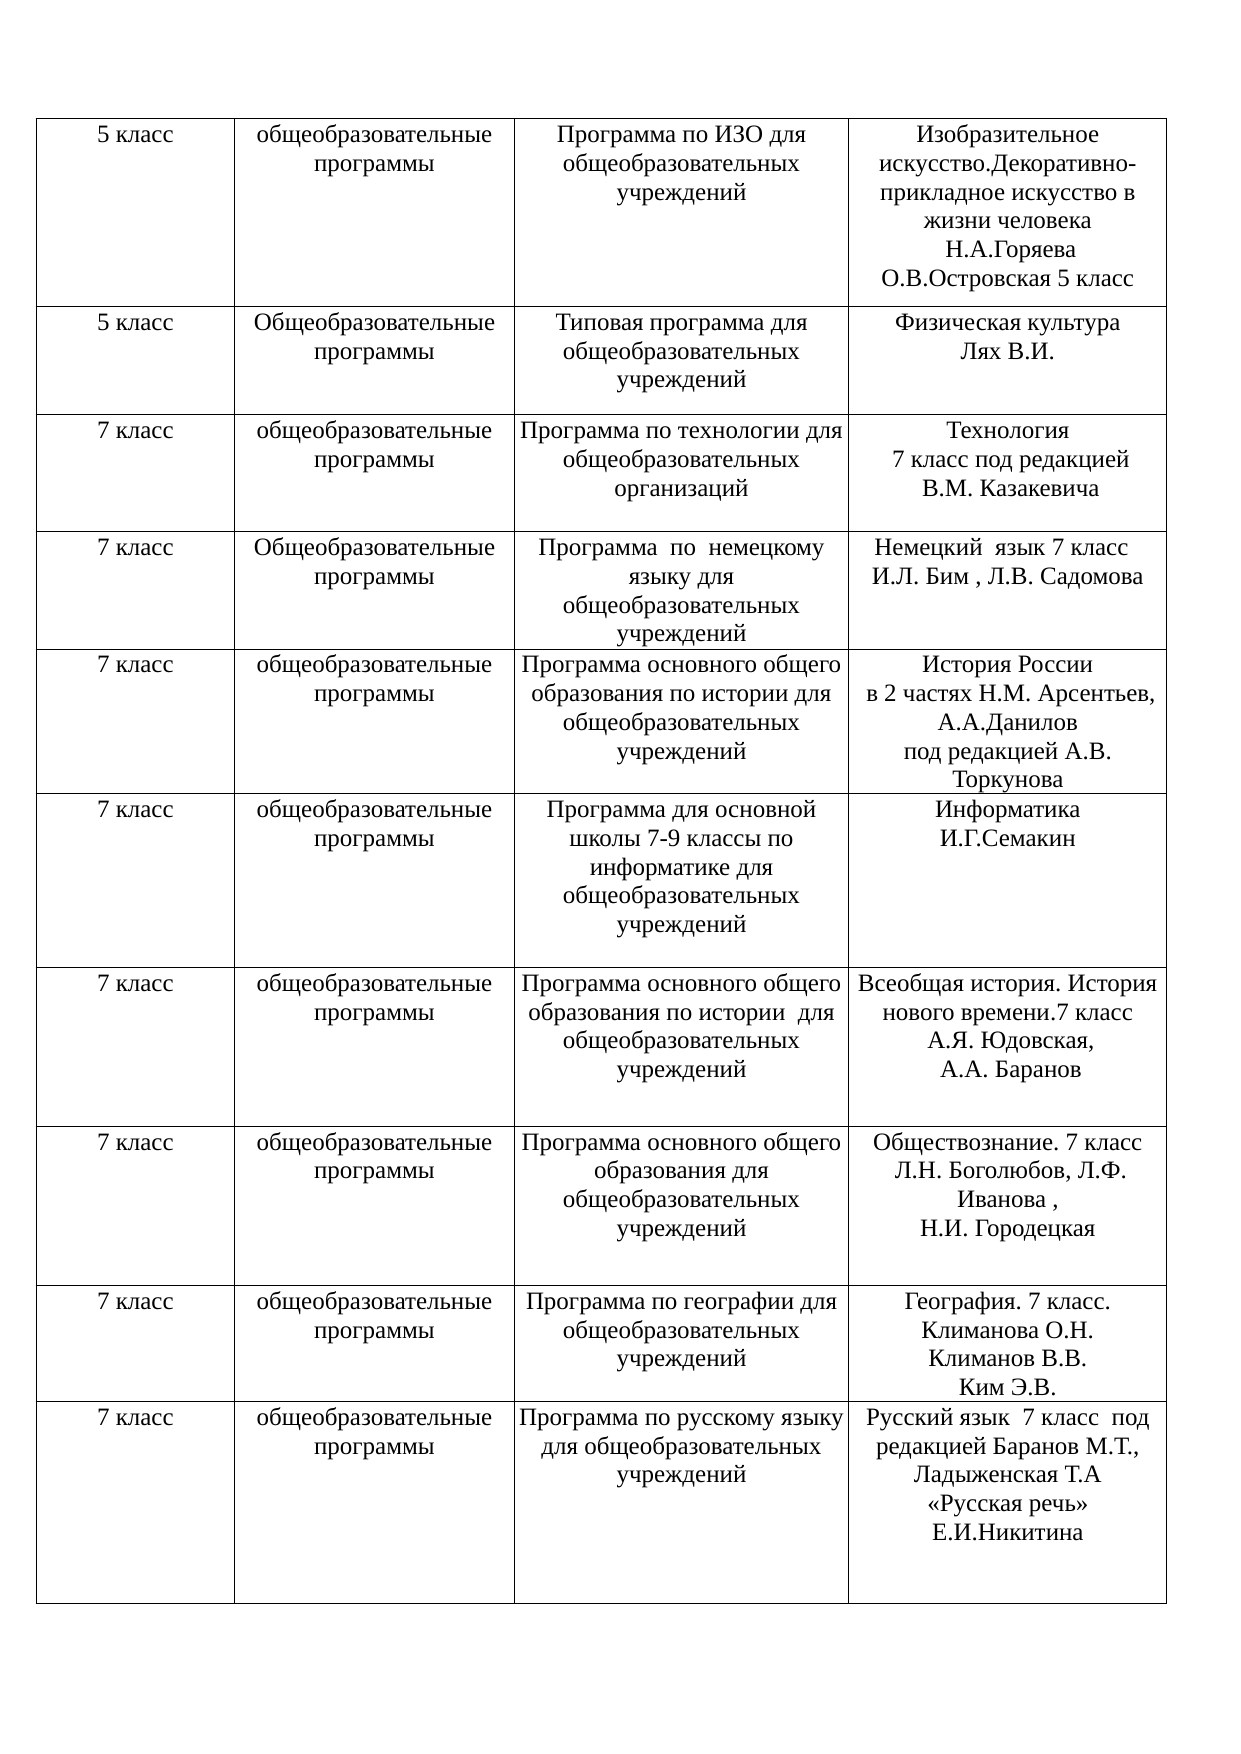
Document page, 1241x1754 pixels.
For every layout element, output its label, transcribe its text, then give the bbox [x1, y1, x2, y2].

table_cell [28, 649, 36, 793]
table_cell общеобразовательные программы [235, 1127, 514, 1285]
table_cell [1216, 414, 1223, 531]
table_cell [1231, 531, 1240, 648]
table_cell Русский язык 7 класс под редакцией Баранов М.Т., Ладыженская Т.А «Русская речь» Е.И.Никитина [849, 1402, 1166, 1603]
table_cell [1216, 531, 1223, 648]
table_cell [1224, 1285, 1231, 1401]
table_cell Программа по технологии для общеобразовательных организаций [515, 415, 848, 531]
table_cell Программа основного общего образования по истории для общеобразовательных учреждений [515, 650, 848, 793]
table_cell [1216, 1126, 1223, 1285]
table_cell [1224, 531, 1231, 648]
table_cell [1224, 306, 1231, 414]
table_cell История России в 2 частях Н.М. Арсентьев, А.А.Данилов под редакцией А.В. Торкунова [849, 650, 1166, 793]
table_cell [1167, 1126, 1216, 1285]
table_cell 7 класс [37, 1286, 234, 1401]
table_cell Всеобщая история. История нового времени.7 класс А.Я. Юдовская, А.А. Баранов [849, 968, 1166, 1126]
table_cell [1224, 1401, 1231, 1603]
table_cell [1167, 414, 1216, 531]
table_cell Программа для основной школы 7-9 классы по информатике для общеобразовательных учреждений [515, 794, 848, 967]
table_cell [1216, 1285, 1223, 1401]
table_cell [28, 1401, 36, 1603]
table_cell [1167, 793, 1216, 967]
table_cell [1231, 649, 1240, 793]
table_cell Информатика И.Г.Семакин [849, 794, 1166, 967]
table_cell [1167, 118, 1216, 306]
table_cell 7 класс [37, 968, 234, 1126]
table_cell [28, 306, 36, 414]
table_cell [1167, 1401, 1216, 1603]
table_cell Технология 7 класс под редакцией В.М. Казакевича [849, 415, 1166, 531]
table_cell [28, 118, 36, 306]
table_cell [1167, 967, 1216, 1126]
table_cell [1224, 1126, 1231, 1285]
table_cell общеобразовательные программы [235, 1286, 514, 1401]
table_cell Программа основного общего образования для общеобразовательных учреждений [515, 1127, 848, 1285]
table_cell Программа основного общего образования по истории для общеобразовательных учреждений [515, 968, 848, 1126]
table_cell Программа по ИЗО для общеобразовательных учреждений [515, 119, 848, 306]
table_cell [1167, 306, 1216, 414]
table_cell общеобразовательные программы [235, 1402, 514, 1603]
table_cell [1224, 118, 1231, 306]
table_cell [1231, 1126, 1240, 1285]
table_cell [28, 531, 36, 648]
table_cell Программа по немецкому языку для общеобразовательных учреждений [515, 532, 848, 648]
table_cell Изобразительное искусство.Декоративно-прикладное искусство в жизни человека Н.А.Горяева О.В.Островская 5 класс [849, 119, 1166, 306]
table_cell [1224, 967, 1231, 1126]
table_cell [28, 967, 36, 1126]
table_cell [1231, 1285, 1240, 1401]
table_cell общеобразовательные программы [235, 794, 514, 967]
table_cell [28, 1285, 36, 1401]
table_cell Общеобразовательные программы [235, 307, 514, 414]
table_cell 7 класс [37, 794, 234, 967]
table_cell 7 класс [37, 650, 234, 793]
table_cell [1216, 118, 1223, 306]
table_cell Типовая программа для общеобразовательных учреждений [515, 307, 848, 414]
table_cell [1167, 649, 1216, 793]
table_cell [1224, 414, 1231, 531]
table_cell [1216, 1401, 1223, 1603]
table_cell [1216, 793, 1223, 967]
table_cell 5 класс [37, 119, 234, 306]
table_cell [1231, 414, 1240, 531]
table_cell [1167, 1285, 1216, 1401]
table_cell [28, 1126, 36, 1285]
table_cell Общеобразовательные программы [235, 532, 514, 648]
table_cell 7 класс [37, 532, 234, 648]
table_cell Немецкий язык 7 класс И.Л. Бим , Л.В. Садомова [849, 532, 1166, 648]
table_cell Программа по географии для общеобразовательных учреждений [515, 1286, 848, 1401]
table_cell [1216, 649, 1223, 793]
table_cell 7 класс [37, 415, 234, 531]
table_cell [1216, 967, 1223, 1126]
table_cell [1231, 118, 1240, 306]
table_cell общеобразовательные программы [235, 119, 514, 306]
table_cell География. 7 класс. Климанова О.Н. Климанов В.В. Ким Э.В. [849, 1286, 1166, 1401]
table_cell общеобразовательные программы [235, 415, 514, 531]
table_cell [1231, 1401, 1240, 1603]
table_cell общеобразовательные программы [235, 650, 514, 793]
table_cell [1224, 793, 1231, 967]
table_cell [28, 793, 36, 967]
table_cell [28, 414, 36, 531]
table_cell [1224, 649, 1231, 793]
table_cell Программа по русскому языку для общеобразовательных учреждений [515, 1402, 848, 1603]
table_cell [1167, 531, 1216, 648]
table_cell [1231, 306, 1240, 414]
table_cell [1216, 306, 1223, 414]
table_cell Физическая культура Лях В.И. [849, 307, 1166, 414]
table_cell 7 класс [37, 1127, 234, 1285]
table_cell Обществознание. 7 класс Л.Н. Боголюбов, Л.Ф. Иванова , Н.И. Городецкая [849, 1127, 1166, 1285]
table_cell [1231, 793, 1240, 967]
table_cell общеобразовательные программы [235, 968, 514, 1126]
table_cell 5 класс [37, 307, 234, 414]
table_cell [1231, 967, 1240, 1126]
table_cell 7 класс [37, 1402, 234, 1603]
